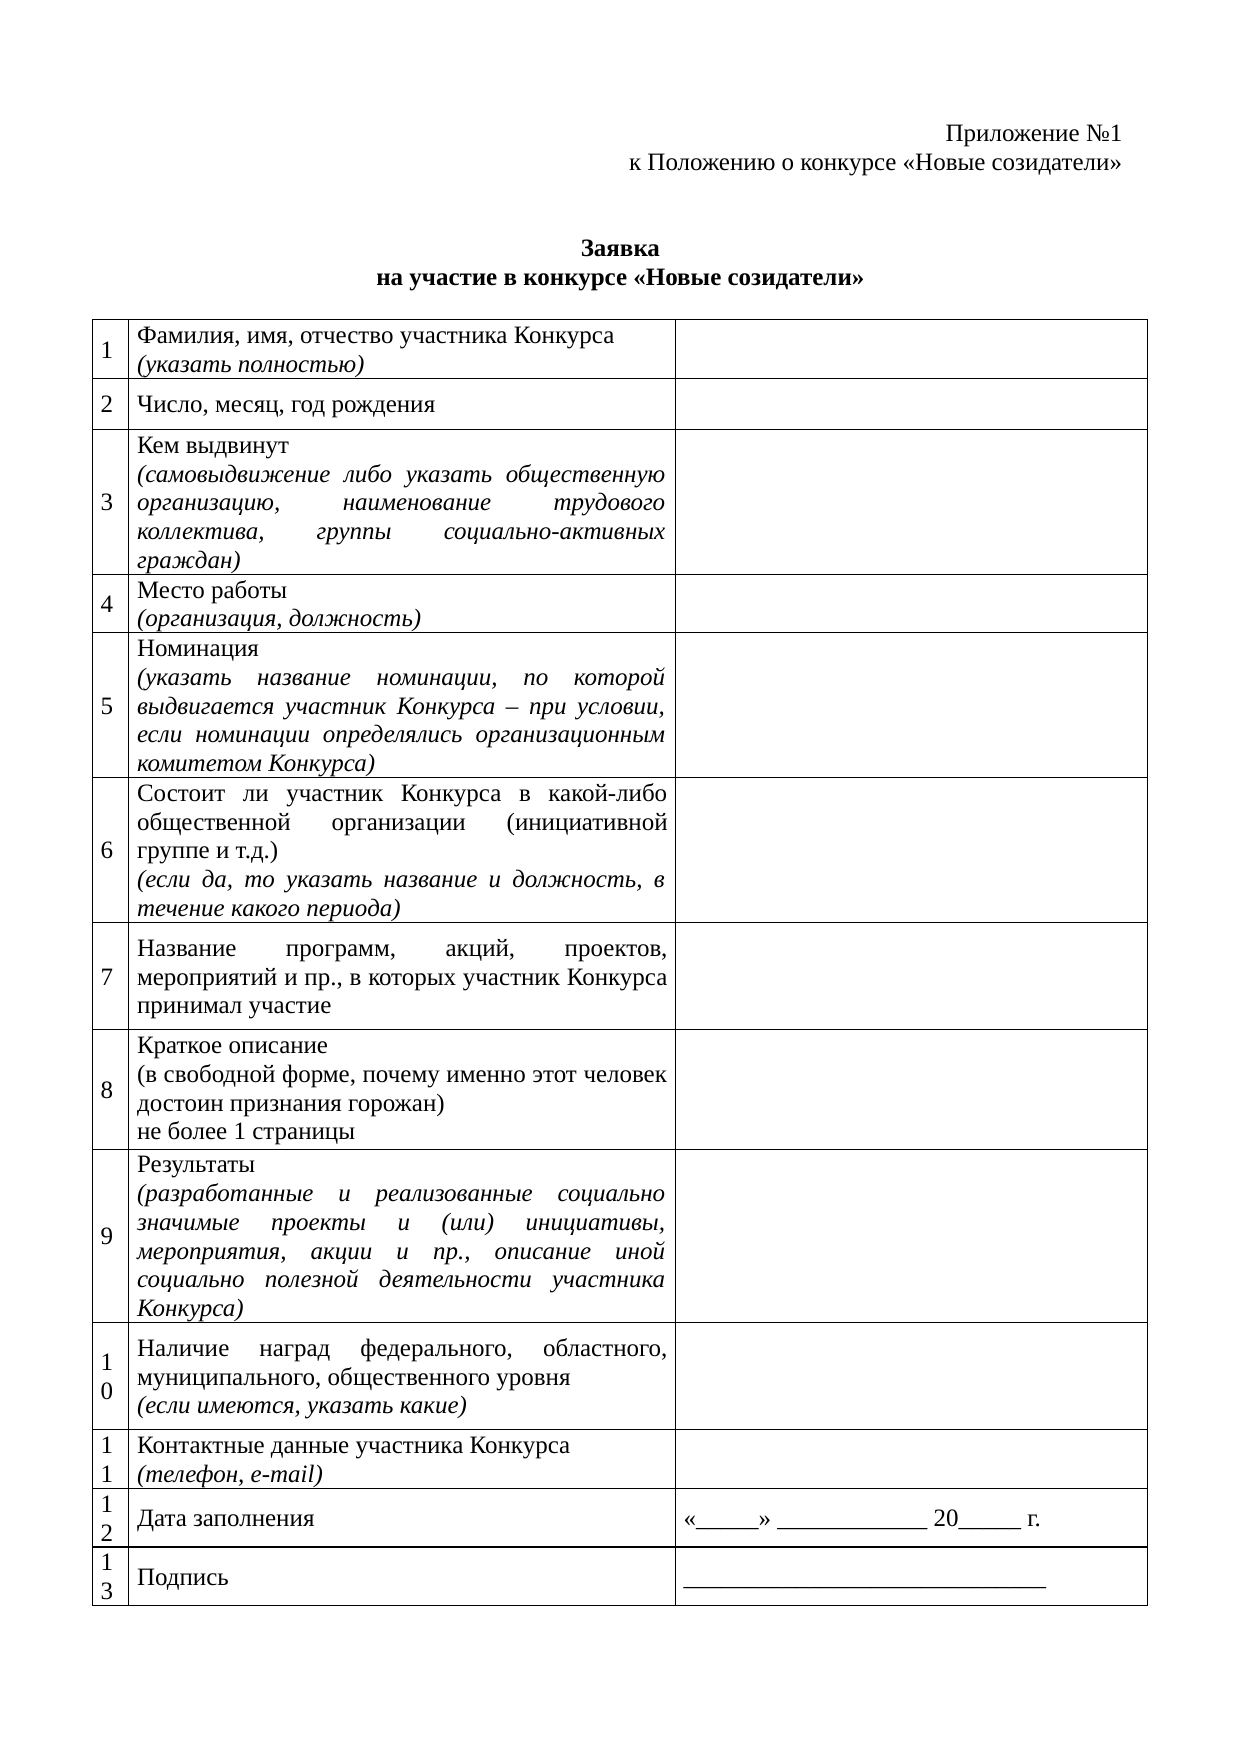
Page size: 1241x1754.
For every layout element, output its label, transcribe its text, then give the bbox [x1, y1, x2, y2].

table_cell Наличие наград федерального, областного, муниципального, общественного уровня (если имеются, указать какие) [129, 1323, 675, 1429]
table_cell [93, 1323, 128, 1429]
table_cell Кем выдвинут (самовыдвижение либо указать общественную организацию, наименование трудового коллектива, группы социально-активных граждан) [129, 430, 675, 574]
table_cell [93, 430, 128, 574]
table_cell Место работы (организация, должность) [129, 575, 675, 632]
table_cell [676, 379, 1147, 429]
table_cell [93, 1548, 128, 1605]
table_cell Число, месяц, год рождения [129, 379, 675, 429]
table_cell [676, 575, 1147, 632]
table_cell _____________________________ [676, 1548, 1147, 1605]
table_cell Контактные данные участника Конкурса (телефон, e-mail) [129, 1430, 675, 1488]
table_cell [93, 923, 128, 1029]
text Приложение №1 [118, 118, 1122, 147]
table_cell [676, 1150, 1147, 1322]
table_header [676, 320, 1147, 378]
table_header Фамилия, имя, отчество участника Конкурса (указать полностью) [129, 320, 675, 378]
table_cell [676, 633, 1147, 777]
table_cell [93, 1150, 128, 1322]
table_cell [93, 1430, 128, 1488]
table_cell [676, 778, 1147, 922]
table_cell Название программ, акций, проектов, мероприятий и пр., в которых участник Конкурса принимал участие [129, 923, 675, 1029]
table_cell Номинация (указать название номинации, по которой выдвигается участник Конкурса – при условии, если номинации определялись организационным комитетом Конкурса) [129, 633, 675, 777]
text на участие в конкурсе «Новые созидатели» [118, 262, 1122, 291]
table_cell [676, 1323, 1147, 1429]
table_cell Дата заполнения [129, 1489, 675, 1546]
table_header [93, 320, 128, 378]
table_cell [93, 575, 128, 632]
table_cell Результаты (разработанные и реализованные социально значимые проекты и (или) инициативы, мероприятия, акции и пр., описание иной социально полезной деятельности участника Конкурса) [129, 1150, 675, 1322]
text Заявка [118, 233, 1122, 262]
table_cell Подпись [129, 1548, 675, 1605]
table_cell [676, 923, 1147, 1029]
table_cell [676, 430, 1147, 574]
table_cell [676, 1430, 1147, 1488]
table_cell Состоит ли участник Конкурса в какой-либо общественной организации (инициативной группе и т.д.) (если да, то указать название и должность, в течение какого периода) [129, 778, 675, 922]
table_cell [93, 1030, 128, 1148]
table_cell [93, 1489, 128, 1546]
table_cell [93, 633, 128, 777]
table_cell Краткое описание (в свободной форме, почему именно этот человек достоин признания горожан) не более 1 страницы [129, 1030, 675, 1148]
table_cell [676, 1030, 1147, 1148]
text к Положению о конкурсе «Новые созидатели» [118, 147, 1122, 176]
table_cell [93, 379, 128, 429]
table_cell [93, 778, 128, 922]
table_cell «_____» ____________ 20_____ г. [676, 1489, 1147, 1546]
